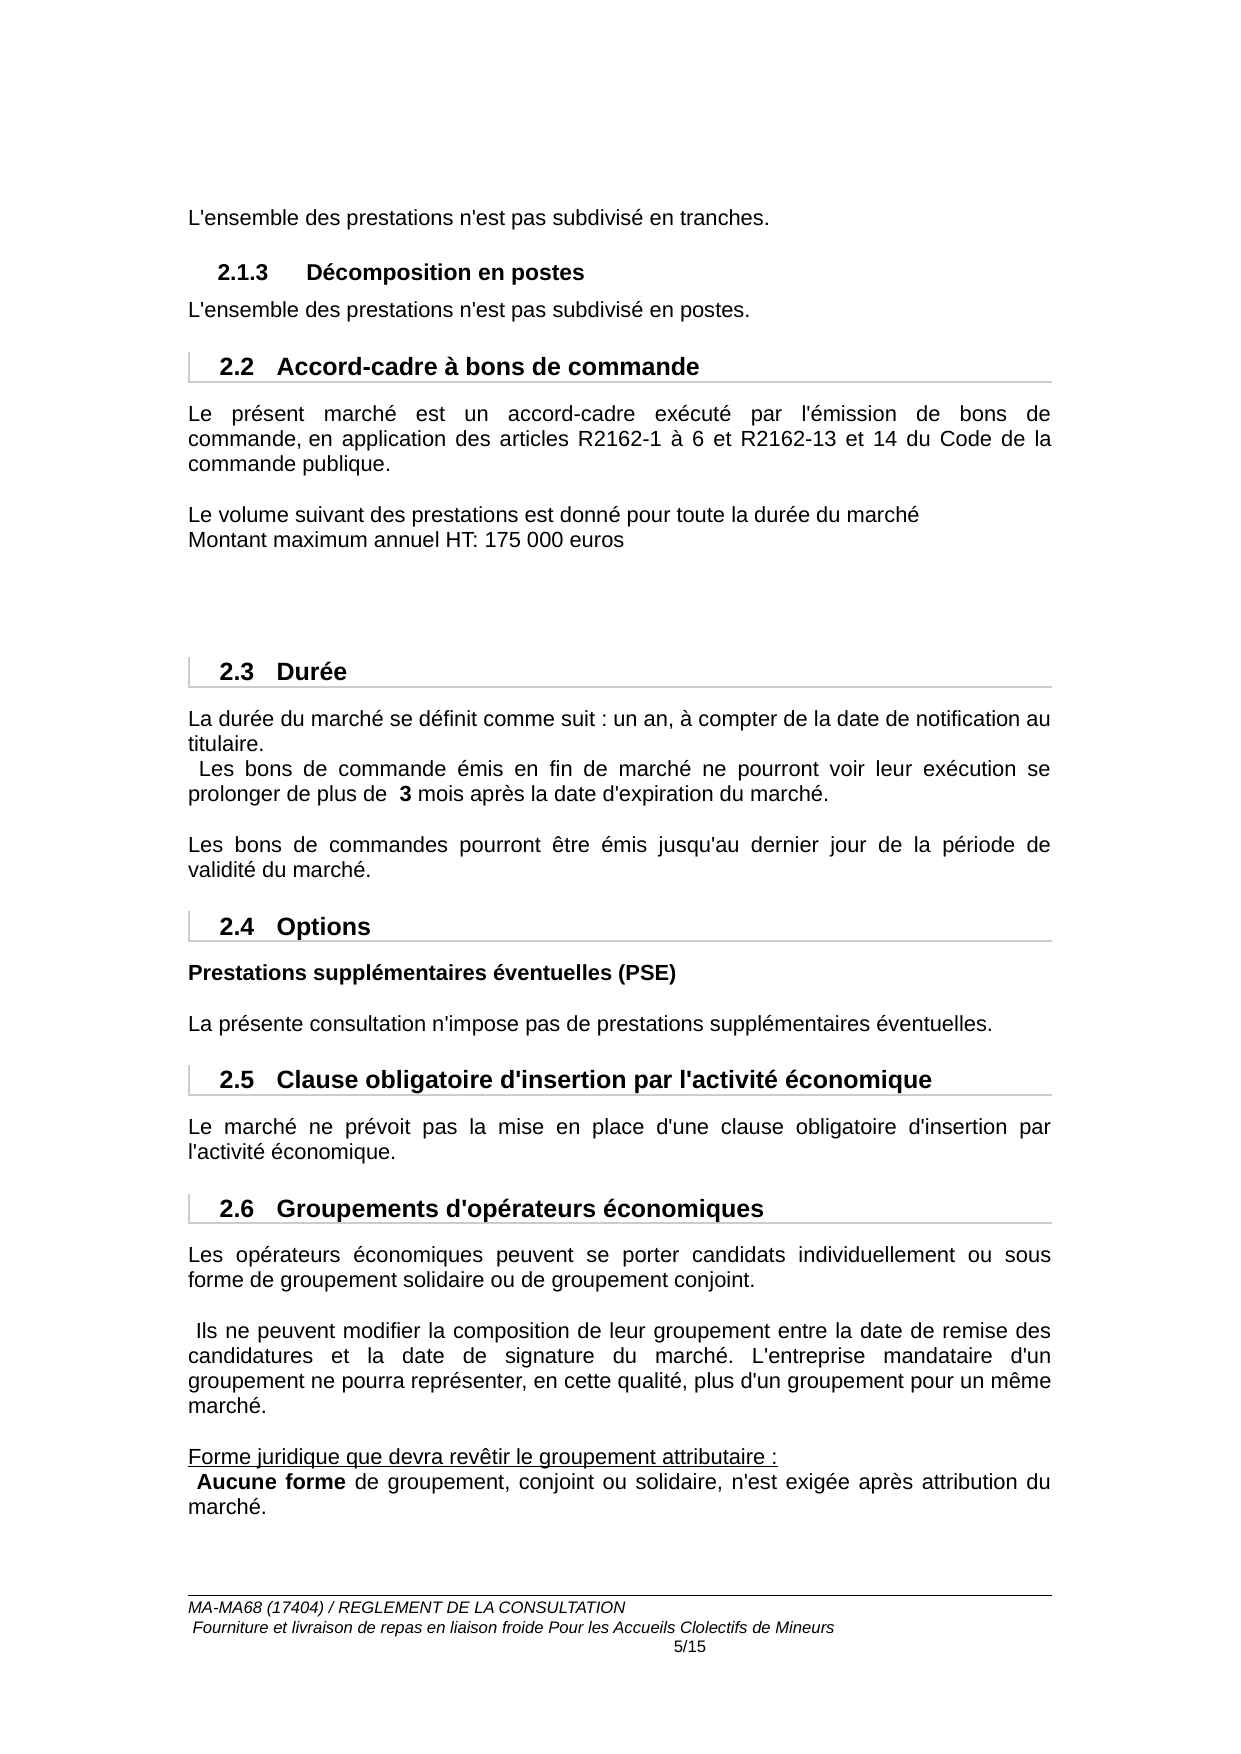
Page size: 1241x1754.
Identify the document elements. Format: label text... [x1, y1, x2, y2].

subtitle Clause obligatoire d'insertion par l'activité économique [190, 1065, 1052, 1094]
text Le présent marché est un accord-cadre exécuté par l'émission de bons de commande, en application des articles R2162-1 à 6 et R2162-13 et 14 du Code de la commande publique. [188, 401, 1052, 476]
text L'ensemble des prestations n'est pas subdivisé en postes. [188, 297, 1052, 323]
subtitle Accord-cadre à bons de commande [190, 352, 1052, 381]
subtitle Décomposition en postes [188, 259, 1052, 286]
text La durée du marché se définit comme suit : un an, à compter de la date de notification au titulaire. [188, 706, 1052, 756]
text Prestations supplémentaires éventuelles (PSE) [188, 960, 1052, 985]
text Ils ne peuvent modifier la composition de leur groupement entre la date de remise des candidatures et la date de signature du marché. L'entreprise mandataire d'un groupement ne pourra représenter, en cette qualité, plus d'un groupement pour un même marché. [188, 1318, 1052, 1418]
subtitle Durée [190, 657, 1052, 686]
text Le volume suivant des prestations est donné pour toute la durée du marché [188, 501, 1052, 527]
subtitle Groupements d'opérateurs économiques [188, 1193, 1052, 1222]
subtitle Options [190, 911, 1052, 940]
text Forme juridique que devra revêtir le groupement attributaire : [188, 1444, 1052, 1469]
text Montant maximum annuel HT: 175 000 euros [188, 527, 1052, 552]
text Les opérateurs économiques peuvent se porter candidats individuellement ou sous forme de groupement solidaire ou de groupement conjoint. [188, 1242, 1052, 1292]
text Aucune forme de groupement, conjoint ou solidaire, n'est exigée après attribution du marché. [188, 1469, 1052, 1519]
text L'ensemble des prestations n'est pas subdivisé en tranches. [188, 204, 1052, 230]
text Le marché ne prévoit pas la mise en place d'une clause obligatoire d'insertion par l'activité économique. [188, 1114, 1052, 1164]
text Les bons de commandes pourront être émis jusqu'au dernier jour de la période de validité du marché. [188, 832, 1052, 882]
text Les bons de commande émis en fin de marché ne pourront voir leur exécution se prolonger de plus de 3 mois après la date d'expiration du marché. [188, 756, 1052, 806]
text La présente consultation n'impose pas de prestations supplémentaires éventuelles. [188, 1010, 1052, 1036]
